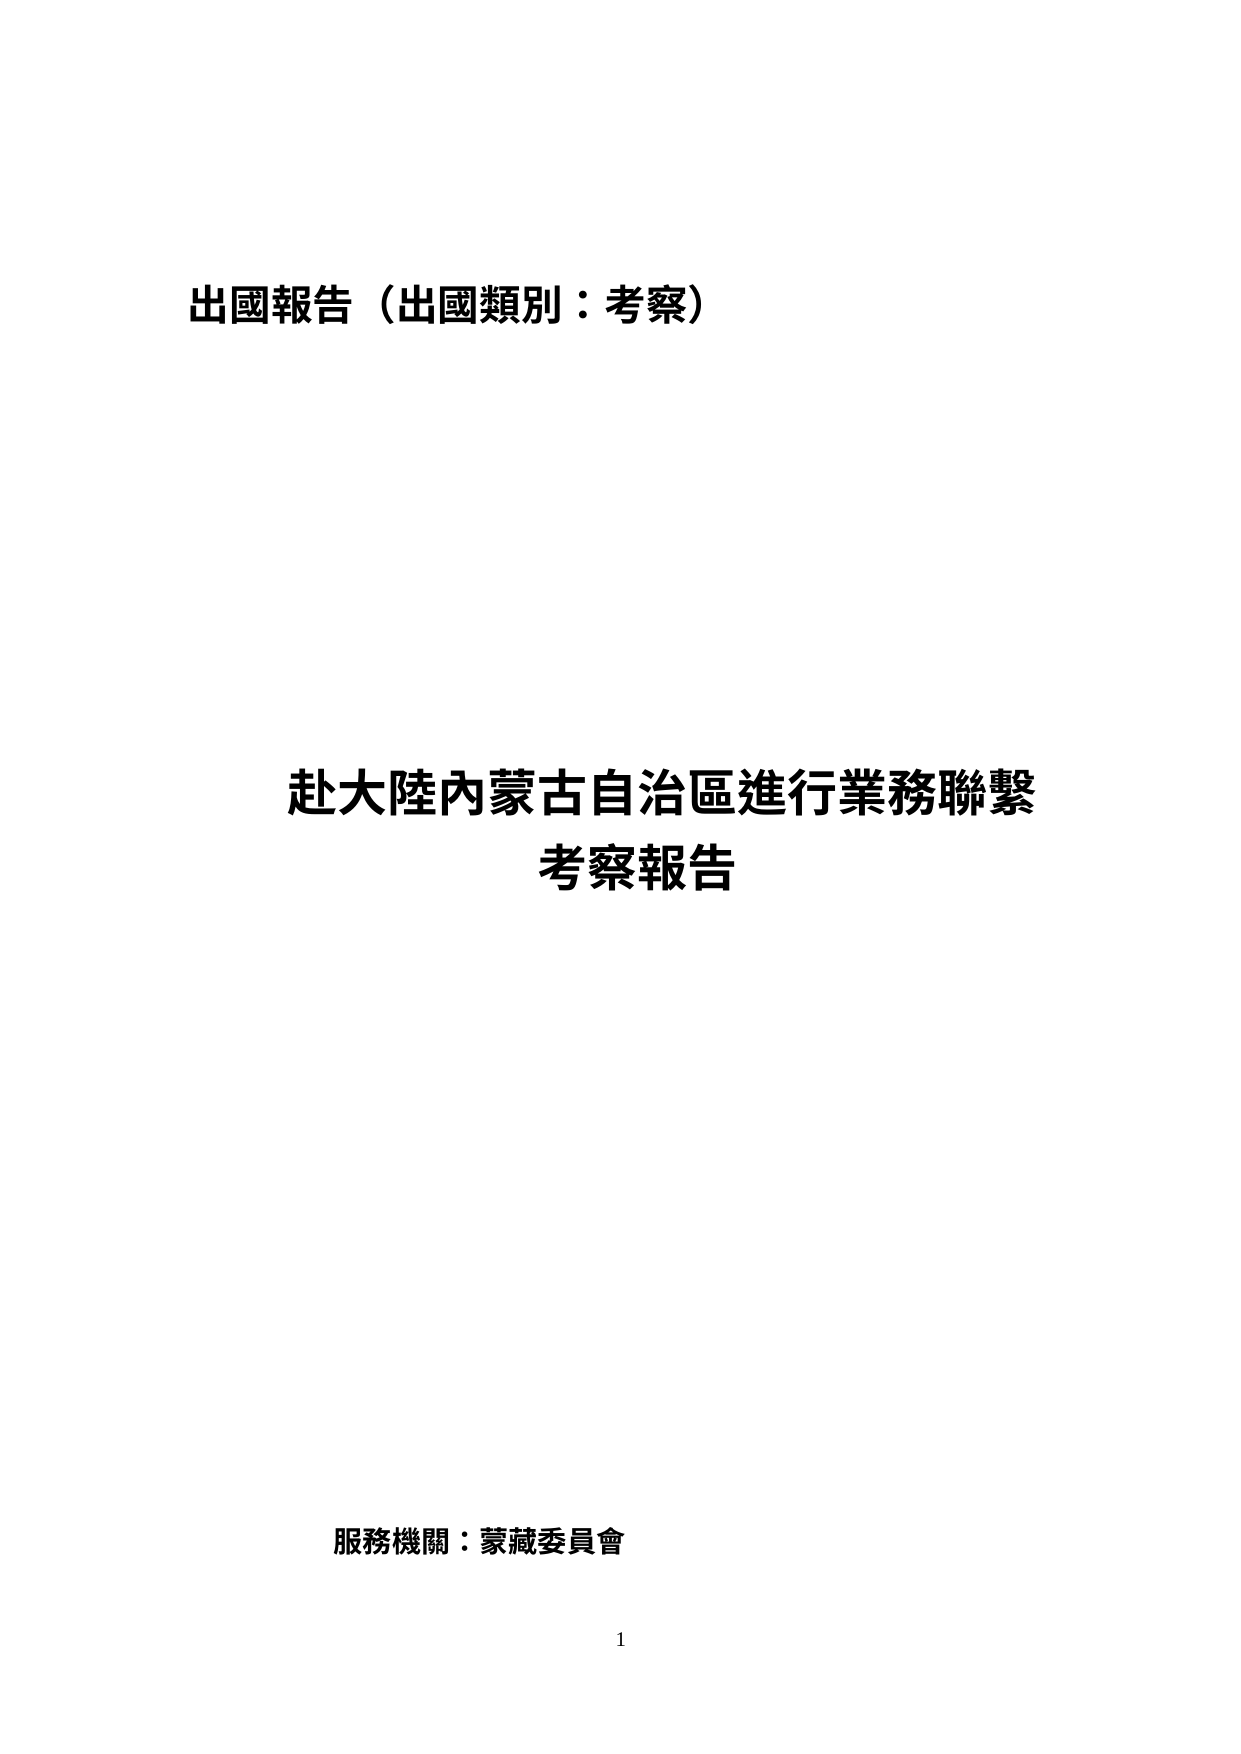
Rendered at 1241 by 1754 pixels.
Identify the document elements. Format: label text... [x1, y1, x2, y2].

text 服務機關：蒙藏委員會 [187, 1502, 1053, 1577]
text 出國報告（出國類別：考察） [187, 264, 1053, 339]
text 赴大陸內蒙古自治區進行業務聯繫考察報告 [287, 752, 1053, 902]
